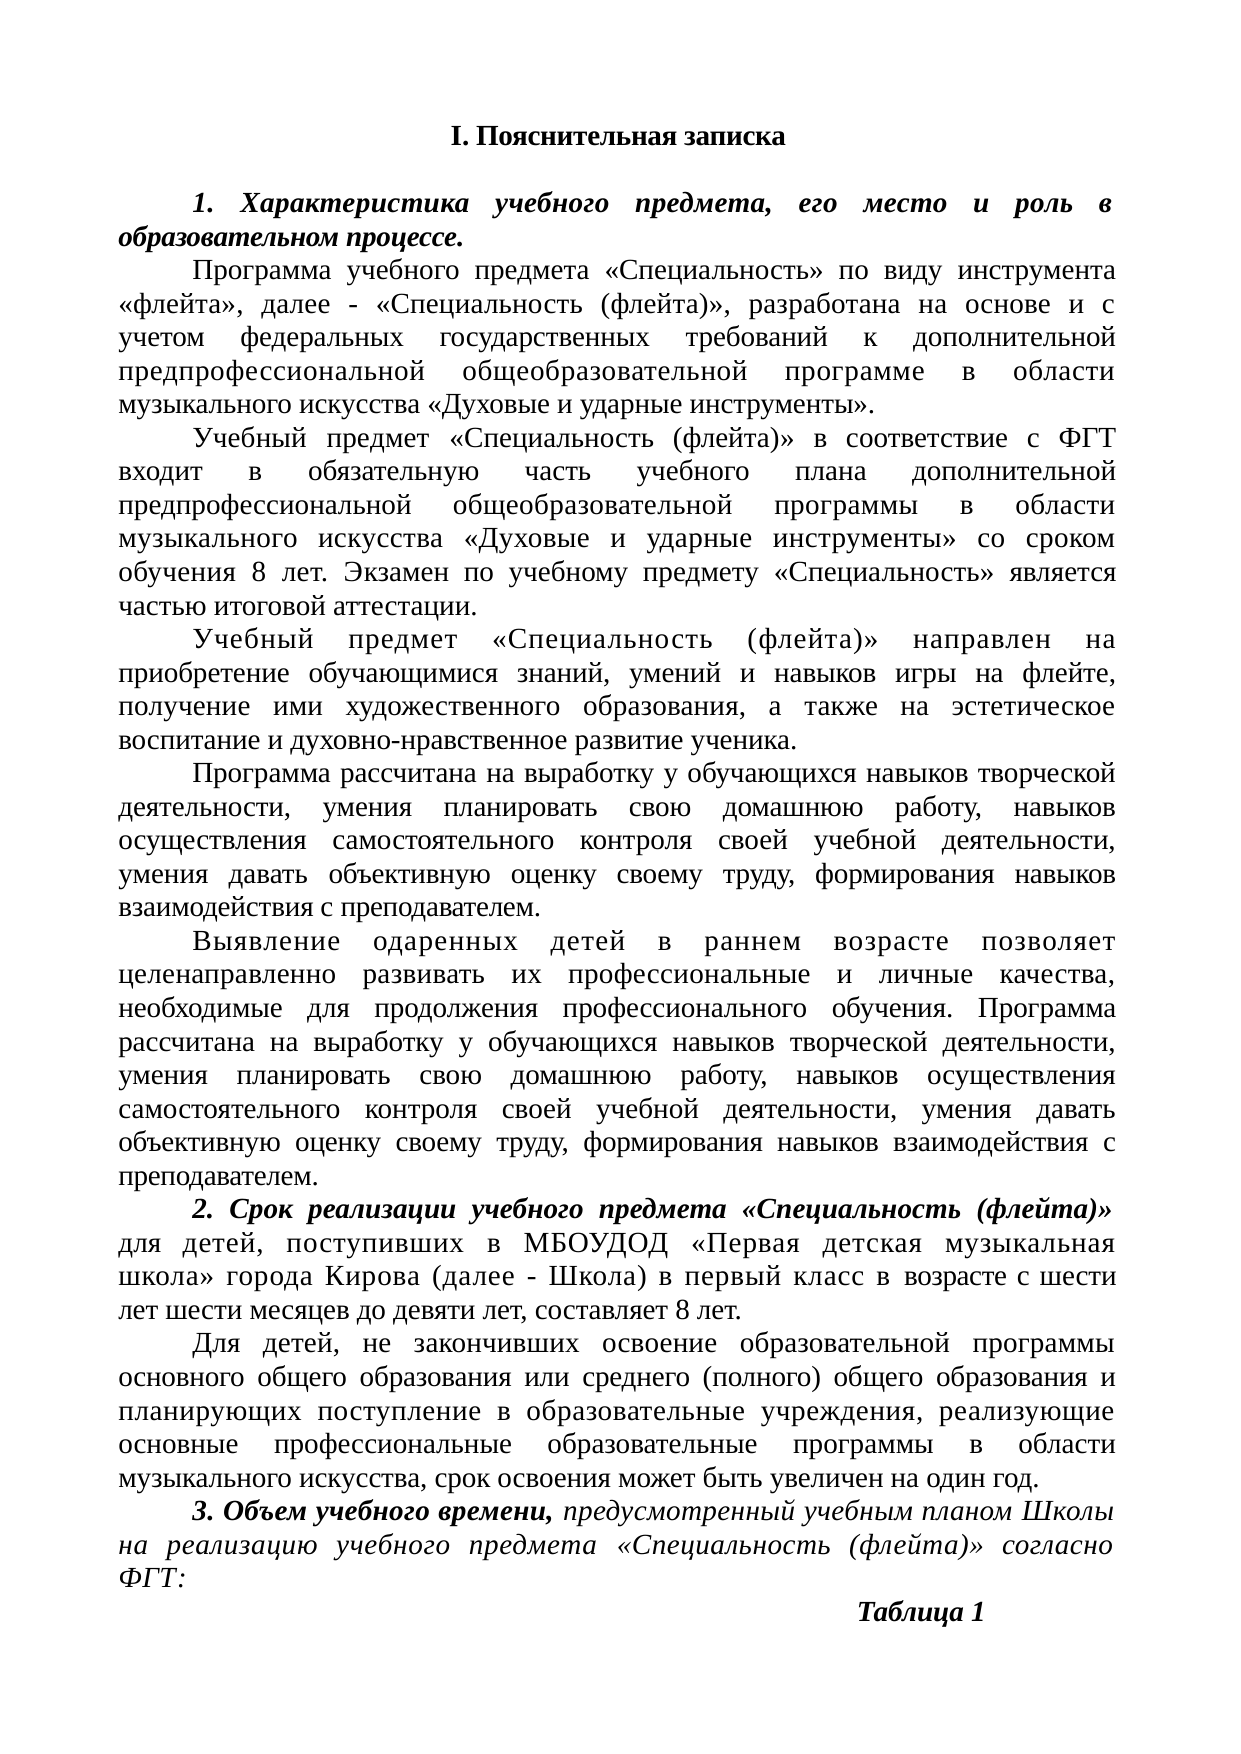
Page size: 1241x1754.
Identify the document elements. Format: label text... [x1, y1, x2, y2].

text Учебный предмет «Специальность (флейта)» направлен на приобретение обучающимися знаний, умений и навыков игры на флейте, получение ими художественного образования, а также на эстетическое воспитание и духовно-нравственное развитие ученика. [118, 621, 1117, 755]
text Учебный предмет «Специальность (флейта)» в соответствие с ФГТ входит в обязательную часть учебного плана дополнительной предпрофессиональной общеобразовательной программы в области музыкального искусства «Духовые и ударные инструменты» со сроком обучения 8 лет. Экзамен по учебному предмету «Специальность» является частью итоговой аттестации. [118, 420, 1117, 621]
text 2. Срок реализации учебного предмета «Специальность (флейта)» для детей, поступивших в МБОУДОД «Первая детская музыкальная школа» города Кирова (далее - Школа) в первый класс в возрасте с шести лет шести месяцев до девяти лет, составляет 8 лет. [118, 1191, 1117, 1326]
text Программа рассчитана на выработку у обучающихся навыков творческой деятельности, умения планировать свою домашнюю работу, навыков осуществления самостоятельного контроля своей учебной деятельности, умения давать объективную оценку своему труду, формирования навыков взаимодействия с преподавателем. [118, 755, 1117, 923]
text Таблица 1 [118, 1594, 1117, 1627]
text Для детей, не закончивших освоение образовательной программы основного общего образования или среднего (полного) общего образования и планирующих поступление в образовательные учреждения, реализующие основные профессиональные образовательные программы в области музыкального искусства, срок освоения может быть увеличен на один год. [118, 1326, 1117, 1493]
text 1. Характеристика учебного предмета, его место и роль в образовательном процессе. [118, 185, 1117, 252]
text Программа учебного предмета «Специальность» по виду инструмента «флейта», далее - «Специальность (флейта)», разработана на основе и с учетом федеральных государственных требований к дополнительной предпрофессиональной общеобразовательной программе в области музыкального искусства «Духовые и ударные инструменты». [118, 252, 1117, 420]
text Выявление одаренных детей в раннем возрасте позволяет целенаправленно развивать их профессиональные и личные качества, необходимые для продолжения профессионального обучения. Программа рассчитана на выработку у обучающихся навыков творческой деятельности, умения планировать свою домашнюю работу, навыков осуществления самостоятельного контроля своей учебной деятельности, умения давать объективную оценку своему труду, формирования навыков взаимодействия с преподавателем. [118, 923, 1117, 1191]
text 3. Объем учебного времени, предусмотренный учебным планом Школы на реализацию учебного предмета «Специальность (флейта)» согласно ФГТ: [118, 1493, 1117, 1594]
text I. Пояснительная записка [119, 118, 1117, 152]
